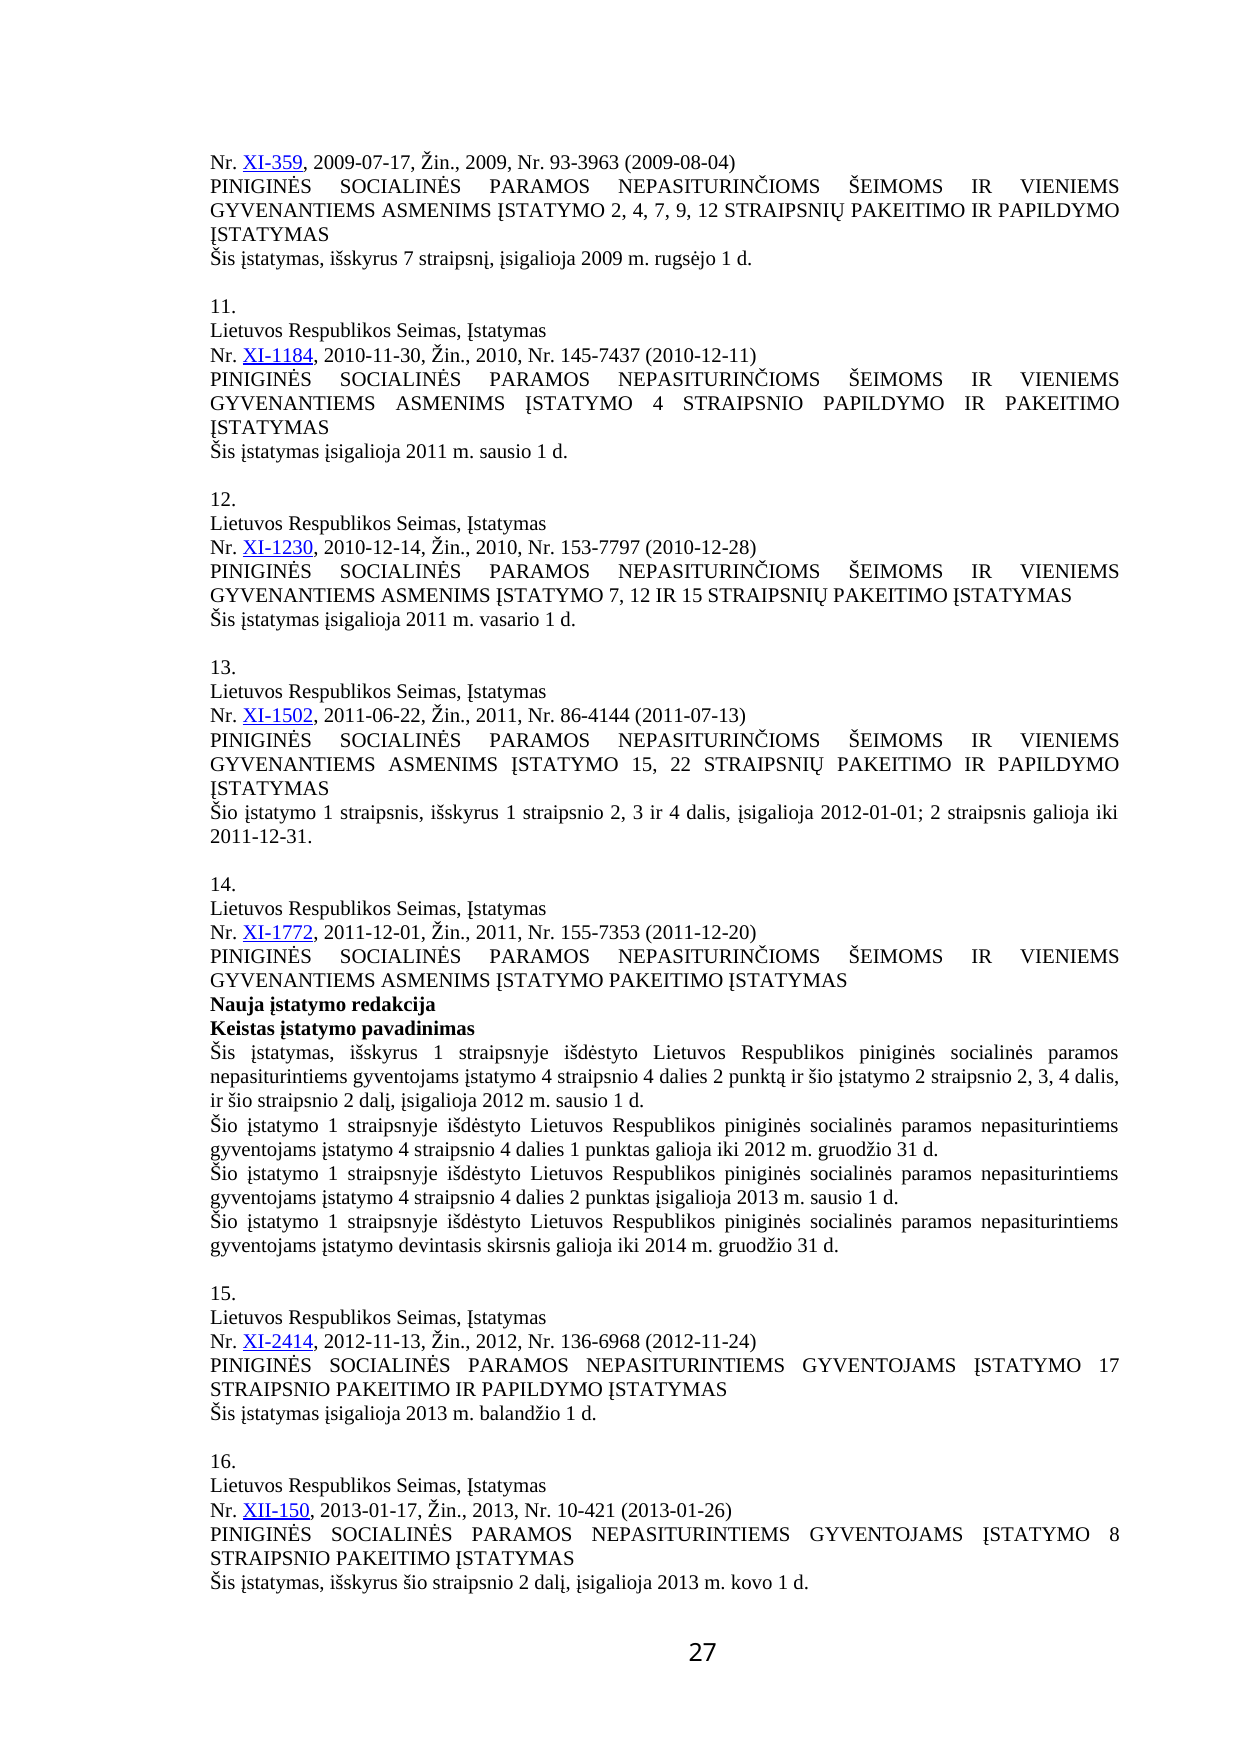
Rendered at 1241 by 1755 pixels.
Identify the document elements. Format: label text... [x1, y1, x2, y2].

text 14. [210, 872, 1120, 896]
text Lietuvos Respublikos Seimas, Įstatymas [210, 318, 1120, 342]
text Šio įstatymo 1 straipsnyje išdėstyto Lietuvos Respublikos piniginės socialinės paramos nepasiturintiems gyventojams įstatymo 4 straipsnio 4 dalies 2 punktas įsigalioja 2013 m. sausio 1 d. [210, 1161, 1120, 1209]
text PINIGINĖS SOCIALINĖS PARAMOS NEPASITURINTIEMS GYVENTOJAMS ĮSTATYMO 17 STRAIPSNIO PAKEITIMO IR PAPILDYMO ĮSTATYMAS [210, 1353, 1120, 1401]
text 13. [210, 655, 1120, 679]
text Lietuvos Respublikos Seimas, Įstatymas [210, 896, 1120, 920]
text 15. [210, 1281, 1120, 1305]
text Lietuvos Respublikos Seimas, Įstatymas [210, 1305, 1120, 1329]
text Nr. XII-150, 2013-01-17, Žin., 2013, Nr. 10-421 (2013-01-26) [210, 1497, 1120, 1522]
text PINIGINĖS SOCIALINĖS PARAMOS NEPASITURINČIOMS ŠEIMOMS IR VIENIEMS GYVENANTIEMS ASMENIMS ĮSTATYMO 2, 4, 7, 9, 12 STRAIPSNIŲ PAKEITIMO IR PAPILDYMO ĮSTATYMAS [210, 174, 1120, 246]
text PINIGINĖS SOCIALINĖS PARAMOS NEPASITURINČIOMS ŠEIMOMS IR VIENIEMS GYVENANTIEMS ASMENIMS ĮSTATYMO 7, 12 IR 15 STRAIPSNIŲ PAKEITIMO ĮSTATYMAS [210, 559, 1120, 607]
text Nr. XI-2414, 2012-11-13, Žin., 2012, Nr. 136-6968 (2012-11-24) [210, 1329, 1120, 1353]
text Šis įstatymas įsigalioja 2013 m. balandžio 1 d. [210, 1401, 1120, 1425]
text Keistas įstatymo pavadinimas [210, 1016, 1120, 1040]
text Nauja įstatymo redakcija [210, 992, 1120, 1016]
text PINIGINĖS SOCIALINĖS PARAMOS NEPASITURINČIOMS ŠEIMOMS IR VIENIEMS GYVENANTIEMS ASMENIMS ĮSTATYMO PAKEITIMO ĮSTATYMAS [210, 944, 1120, 992]
text Šis įstatymas, išskyrus 7 straipsnį, įsigalioja 2009 m. rugsėjo 1 d. [210, 246, 1120, 270]
text PINIGINĖS SOCIALINĖS PARAMOS NEPASITURINTIEMS GYVENTOJAMS ĮSTATYMO 8 STRAIPSNIO PAKEITIMO ĮSTATYMAS [210, 1522, 1120, 1570]
text Nr. XI-359, 2009-07-17, Žin., 2009, Nr. 93-3963 (2009-08-04) [210, 150, 1120, 174]
text PINIGINĖS SOCIALINĖS PARAMOS NEPASITURINČIOMS ŠEIMOMS IR VIENIEMS GYVENANTIEMS ASMENIMS ĮSTATYMO 4 STRAIPSNIO PAPILDYMO IR PAKEITIMO ĮSTATYMAS [210, 367, 1120, 439]
text Nr. XI-1184, 2010-11-30, Žin., 2010, Nr. 145-7437 (2010-12-11) [210, 342, 1120, 367]
text Nr. XI-1772, 2011-12-01, Žin., 2011, Nr. 155-7353 (2011-12-20) [210, 920, 1120, 944]
text Lietuvos Respublikos Seimas, Įstatymas [210, 679, 1120, 703]
text 11. [210, 294, 1120, 318]
text Šis įstatymas, išskyrus šio straipsnio 2 dalį, įsigalioja 2013 m. kovo 1 d. [210, 1570, 1120, 1594]
text 16. [210, 1449, 1120, 1473]
text Šis įstatymas, išskyrus 1 straipsnyje išdėstyto Lietuvos Respublikos piniginės socialinės paramos nepasiturintiems gyventojams įstatymo 4 straipsnio 4 dalies 2 punktą ir šio įstatymo 2 straipsnio 2, 3, 4 dalis, ir šio straipsnio 2 dalį, įsigalioja 2012 m. sausio 1 d. [210, 1040, 1120, 1112]
text Lietuvos Respublikos Seimas, Įstatymas [210, 1473, 1120, 1497]
text Lietuvos Respublikos Seimas, Įstatymas [210, 511, 1120, 535]
text Šis įstatymas įsigalioja 2011 m. vasario 1 d. [210, 607, 1120, 631]
text Šio įstatymo 1 straipsnyje išdėstyto Lietuvos Respublikos piniginės socialinės paramos nepasiturintiems gyventojams įstatymo 4 straipsnio 4 dalies 1 punktas galioja iki 2012 m. gruodžio 31 d. [210, 1112, 1120, 1161]
text Nr. XI-1230, 2010-12-14, Žin., 2010, Nr. 153-7797 (2010-12-28) [210, 535, 1120, 559]
text Šis įstatymas įsigalioja 2011 m. sausio 1 d. [210, 439, 1120, 463]
text Nr. XI-1502, 2011-06-22, Žin., 2011, Nr. 86-4144 (2011-07-13) [210, 703, 1120, 727]
text Šio įstatymo 1 straipsnis, išskyrus 1 straipsnio 2, 3 ir 4 dalis, įsigalioja 2012-01-01; 2 straipsnis galioja iki 2011-12-31. [210, 800, 1120, 848]
text 12. [210, 487, 1120, 511]
text Šio įstatymo 1 straipsnyje išdėstyto Lietuvos Respublikos piniginės socialinės paramos nepasiturintiems gyventojams įstatymo devintasis skirsnis galioja iki 2014 m. gruodžio 31 d. [210, 1209, 1120, 1257]
text PINIGINĖS SOCIALINĖS PARAMOS NEPASITURINČIOMS ŠEIMOMS IR VIENIEMS GYVENANTIEMS ASMENIMS ĮSTATYMO 15, 22 STRAIPSNIŲ PAKEITIMO IR PAPILDYMO ĮSTATYMAS [210, 727, 1120, 800]
